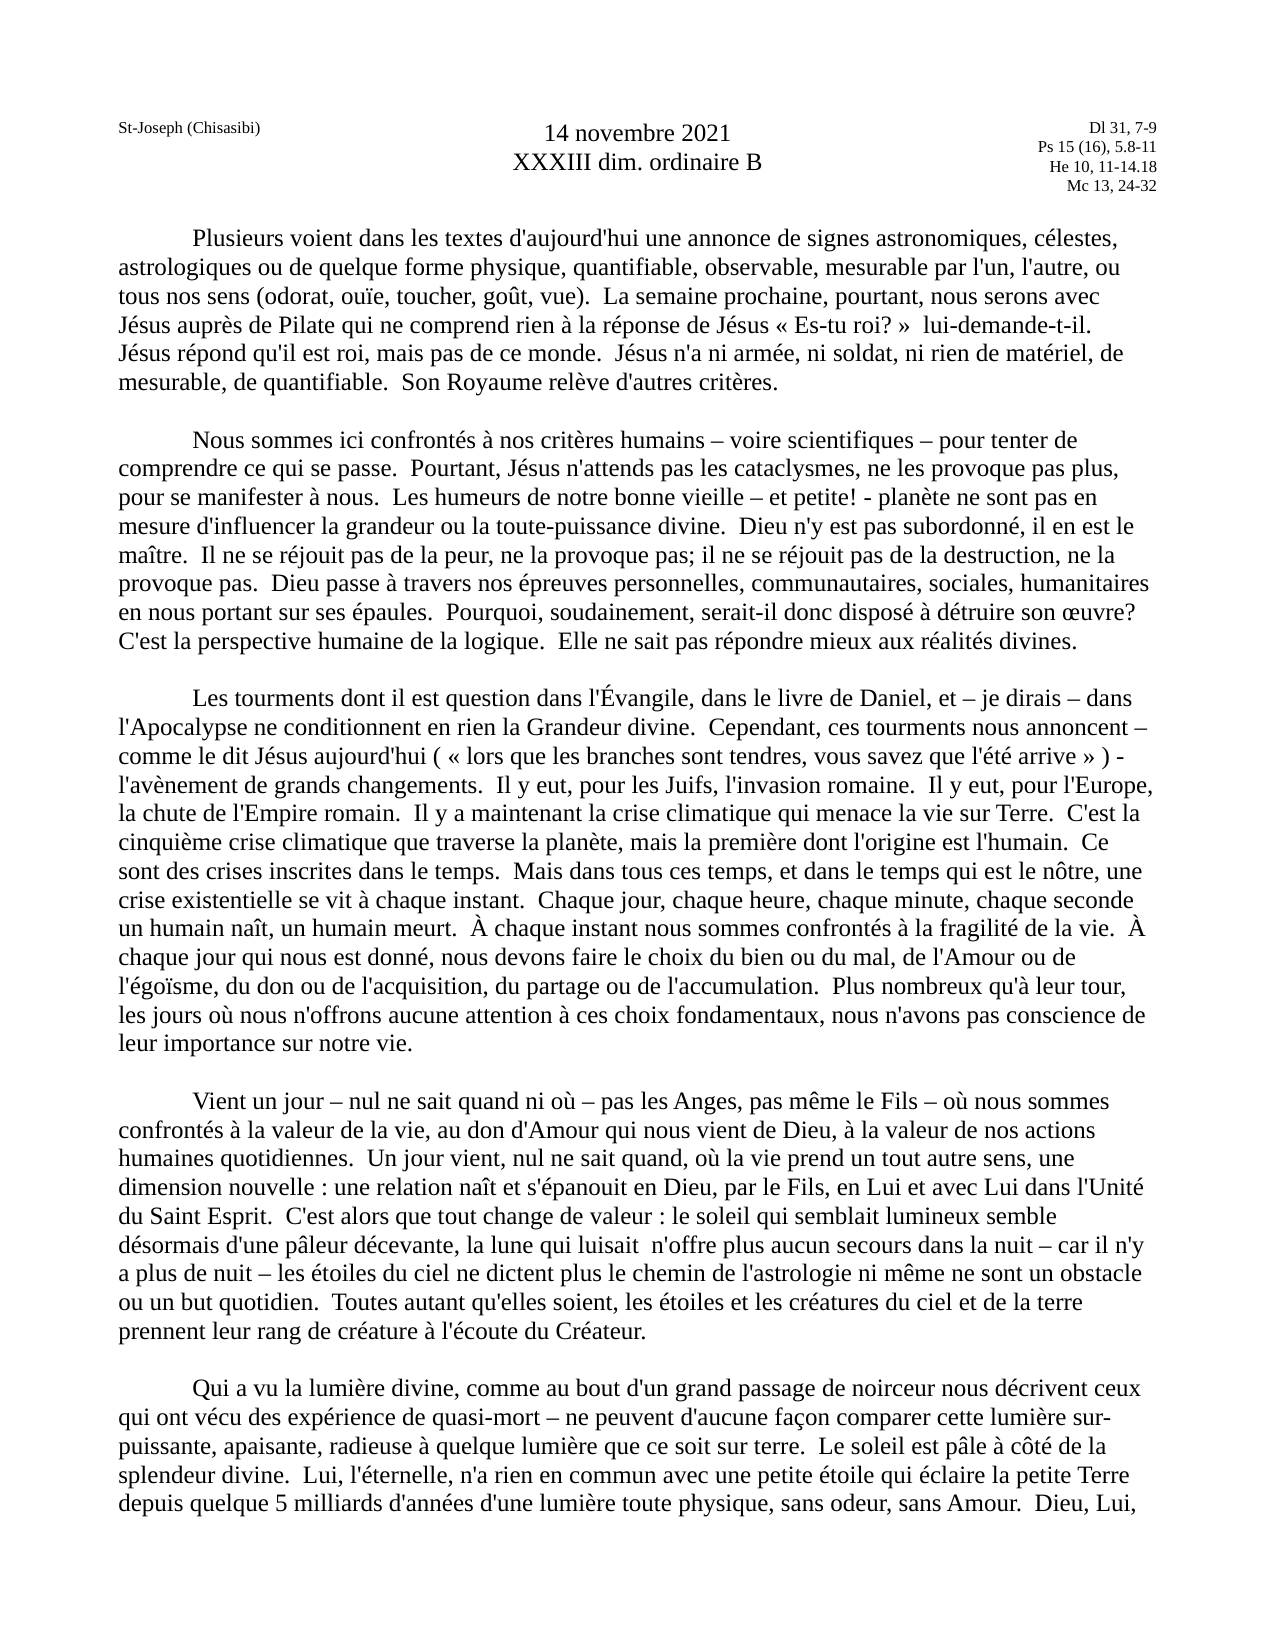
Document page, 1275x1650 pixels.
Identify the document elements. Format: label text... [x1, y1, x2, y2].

text Les tourments dont il est question dans l'Évangile, dans le livre de Daniel, et – je dirais – dans l'Apocalypse ne conditionnent en rien la Grandeur divine. Cependant, ces tourments nous annoncent – comme le dit Jésus aujourd'hui ( « lors que les branches sont tendres, vous savez que l'été arrive » ) - l'avènement de grands changements. Il y eut, pour les Juifs, l'invasion romaine. Il y eut, pour l'Europe, la chute de l'Empire romain. Il y a maintenant la crise climatique qui menace la vie sur Terre. C'est la cinquième crise climatique que traverse la planète, mais la première dont l'origine est l'humain. Ce sont des crises inscrites dans le temps. Mais dans tous ces temps, et dans le temps qui est le nôtre, une crise existentielle se vit à chaque instant. Chaque jour, chaque heure, chaque minute, chaque seconde un humain naît, un humain meurt. À chaque instant nous sommes confrontés à la fragilité de la vie. À chaque jour qui nous est donné, nous devons faire le choix du bien ou du mal, de l'Amour ou de l'égoïsme, du don ou de l'acquisition, du partage ou de l'accumulation. Plus nombreux qu'à leur tour, les jours où nous n'offrons aucune attention à ces choix fondamentaux, nous n'avons pas conscience de leur importance sur notre vie. [118, 683, 1157, 1057]
text Qui a vu la lumière divine, comme au bout d'un grand passage de noirceur nous décrivent ceux qui ont vécu des expérience de quasi-mort – ne peuvent d'aucune façon comparer cette lumière sur-puissante, apaisante, radieuse à quelque lumière que ce soit sur terre. Le soleil est pâle à côté de la splendeur divine. Lui, l'éternelle, n'a rien en commun avec une petite étoile qui éclaire la petite Terre depuis quelque 5 milliards d'années d'une lumière toute physique, sans odeur, sans Amour. Dieu, Lui, [118, 1373, 1157, 1517]
table_header 14 novembre 2021 XXXIII dim. ordinaire B [464, 118, 811, 195]
text Vient un jour – nul ne sait quand ni où – pas les Anges, pas même le Fils – où nous sommes confrontés à la valeur de la vie, au don d'Amour qui nous vient de Dieu, à la valeur de nos actions humaines quotidiennes. Un jour vient, nul ne sait quand, où la vie prend un tout autre sens, une dimension nouvelle : une relation naît et s'épanouit en Dieu, par le Fils, en Lui et avec Lui dans l'Unité du Saint Esprit. C'est alors que tout change de valeur : le soleil qui semblait lumineux semble désormais d'une pâleur décevante, la lune qui luisait n'offre plus aucun secours dans la nuit – car il n'y a plus de nuit – les étoiles du ciel ne dictent plus le chemin de l'astrologie ni même ne sont un obstacle ou un but quotidien. Toutes autant qu'elles soient, les étoiles et les créatures du ciel et de la terre prennent leur rang de créature à l'écoute du Créateur. [118, 1086, 1157, 1345]
text Plusieurs voient dans les textes d'aujourd'hui une annonce de signes astronomiques, célestes, astrologiques ou de quelque forme physique, quantifiable, observable, mesurable par l'un, l'autre, ou tous nos sens (odorat, ouïe, toucher, goût, vue). La semaine prochaine, pourtant, nous serons avec Jésus auprès de Pilate qui ne comprend rien à la réponse de Jésus « Es-tu roi? » lui-demande-t-il. Jésus répond qu'il est roi, mais pas de ce monde. Jésus n'a ni armée, ni soldat, ni rien de matériel, de mesurable, de quantifiable. Son Royaume relève d'autres critères. [118, 223, 1157, 396]
table_header St-Joseph (Chisasibi) [118, 118, 464, 195]
text Nous sommes ici confrontés à nos critères humains – voire scientifiques – pour tenter de comprendre ce qui se passe. Pourtant, Jésus n'attends pas les cataclysmes, ne les provoque pas plus, pour se manifester à nous. Les humeurs de notre bonne vieille – et petite! - planète ne sont pas en mesure d'influencer la grandeur ou la toute-puissance divine. Dieu n'y est pas subordonné, il en est le maître. Il ne se réjouit pas de la peur, ne la provoque pas; il ne se réjouit pas de la destruction, ne la provoque pas. Dieu passe à travers nos épreuves personnelles, communautaires, sociales, humanitaires en nous portant sur ses épaules. Pourquoi, soudainement, serait-il donc disposé à détruire son œuvre? C'est la perspective humaine de la logique. Elle ne sait pas répondre mieux aux réalités divines. [118, 425, 1157, 655]
table_header Dl 31, 7-9 Ps 15 (16), 5.8-11 He 10, 11-14.18 Mc 13, 24-32 [811, 118, 1157, 195]
